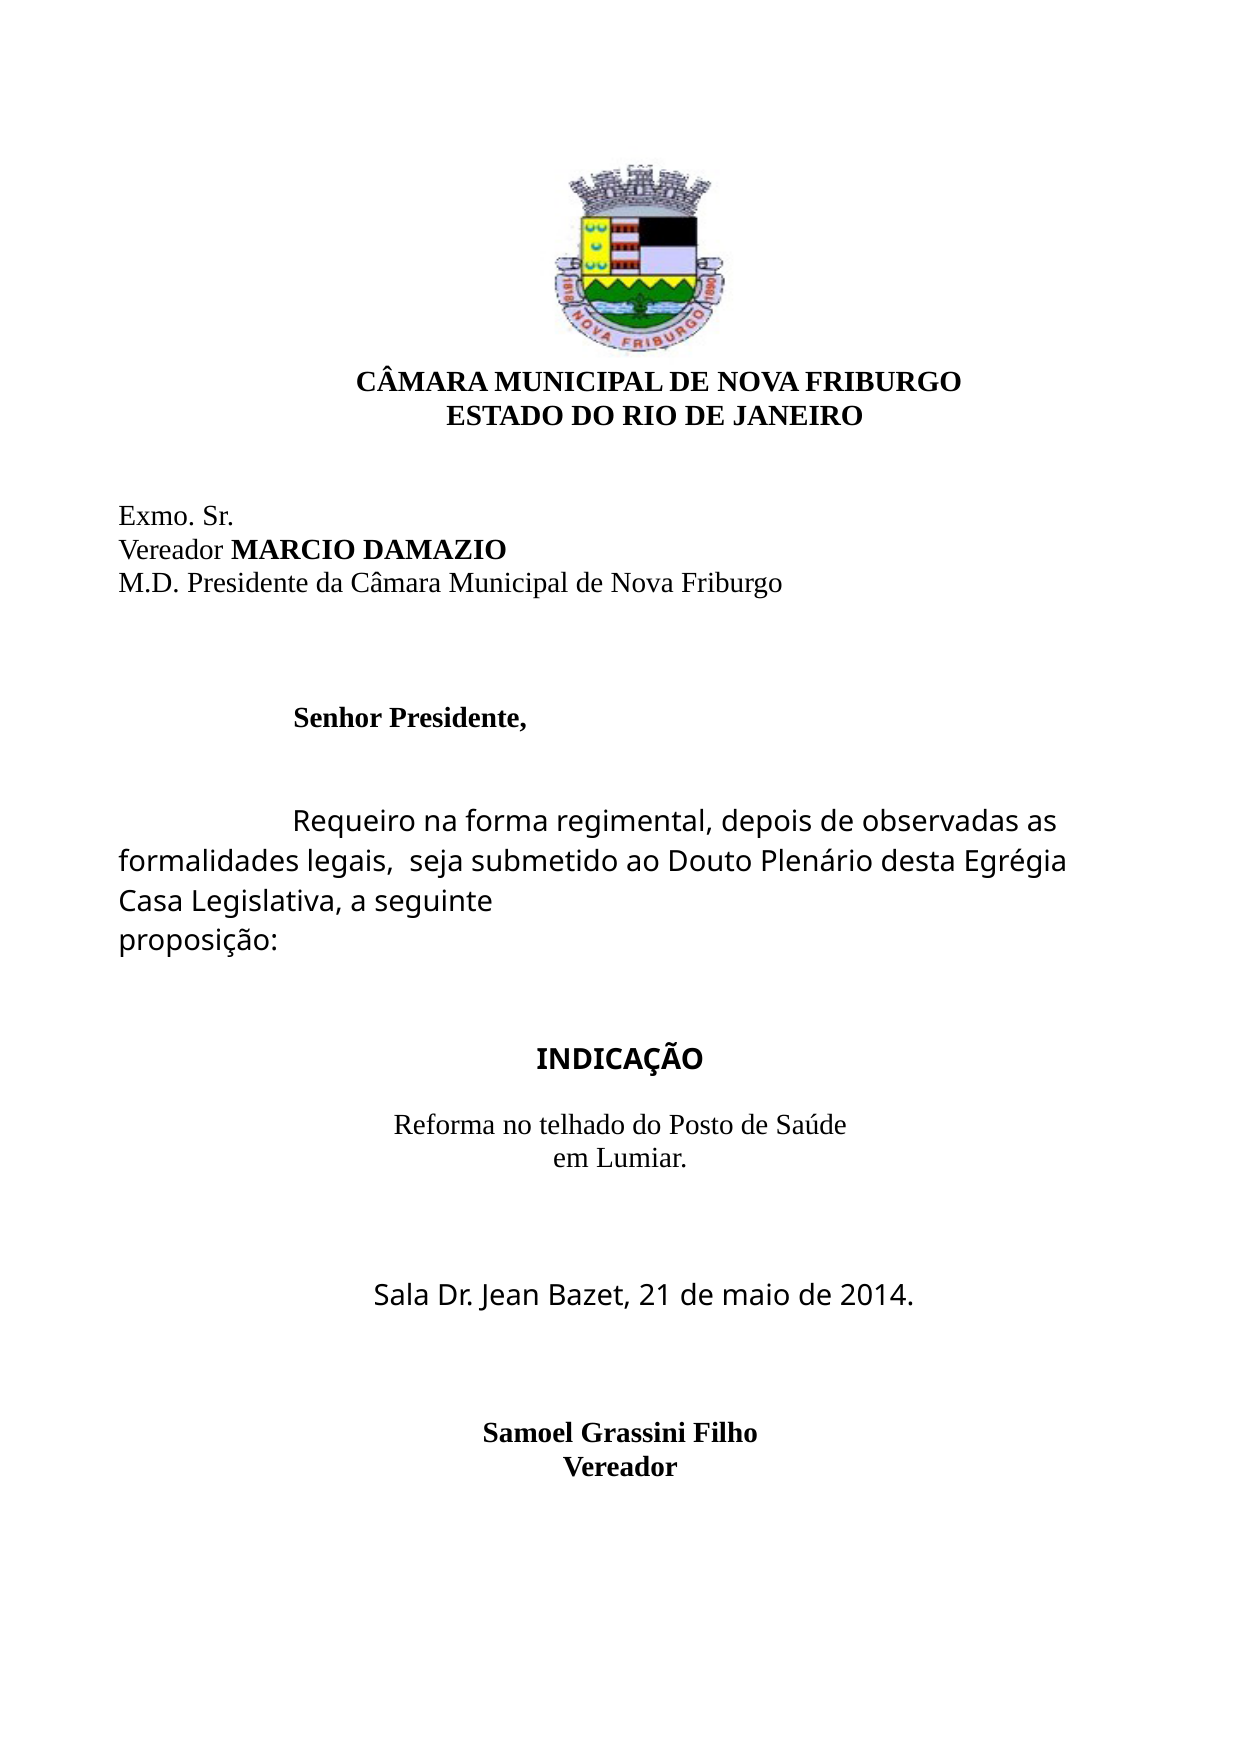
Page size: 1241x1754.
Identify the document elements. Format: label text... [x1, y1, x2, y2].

text Vereador MARCIO DAMAZIO [118, 532, 1122, 566]
text ESTADO DO RIO DE JANEIRO [118, 398, 1122, 431]
text proposição: [118, 919, 1122, 959]
text Senhor Presidente, [118, 700, 1122, 733]
text INDICAÇÃO [118, 1038, 1122, 1078]
text M.D. Presidente da Câmara Municipal de Nova Friburgo [118, 566, 1122, 599]
text em Lumiar. [118, 1141, 1122, 1174]
text Requeiro na forma regimental, depois de observadas as formalidades legais, seja submetido ao Douto Plenário desta Egrégia Casa Legislativa, a seguinte [118, 800, 1122, 919]
text Sala Dr. Jean Bazet, 21 de maio de 2014. [118, 1275, 1122, 1314]
text Vereador [118, 1449, 1122, 1483]
text CÂMARA MUNICIPAL DE NOVA FRIBURGO [118, 118, 1122, 398]
text Reforma no telhado do Posto de Saúde [118, 1107, 1122, 1141]
text Samoel Grassini Filho [118, 1416, 1122, 1449]
text Exmo. Sr. [118, 498, 1122, 532]
